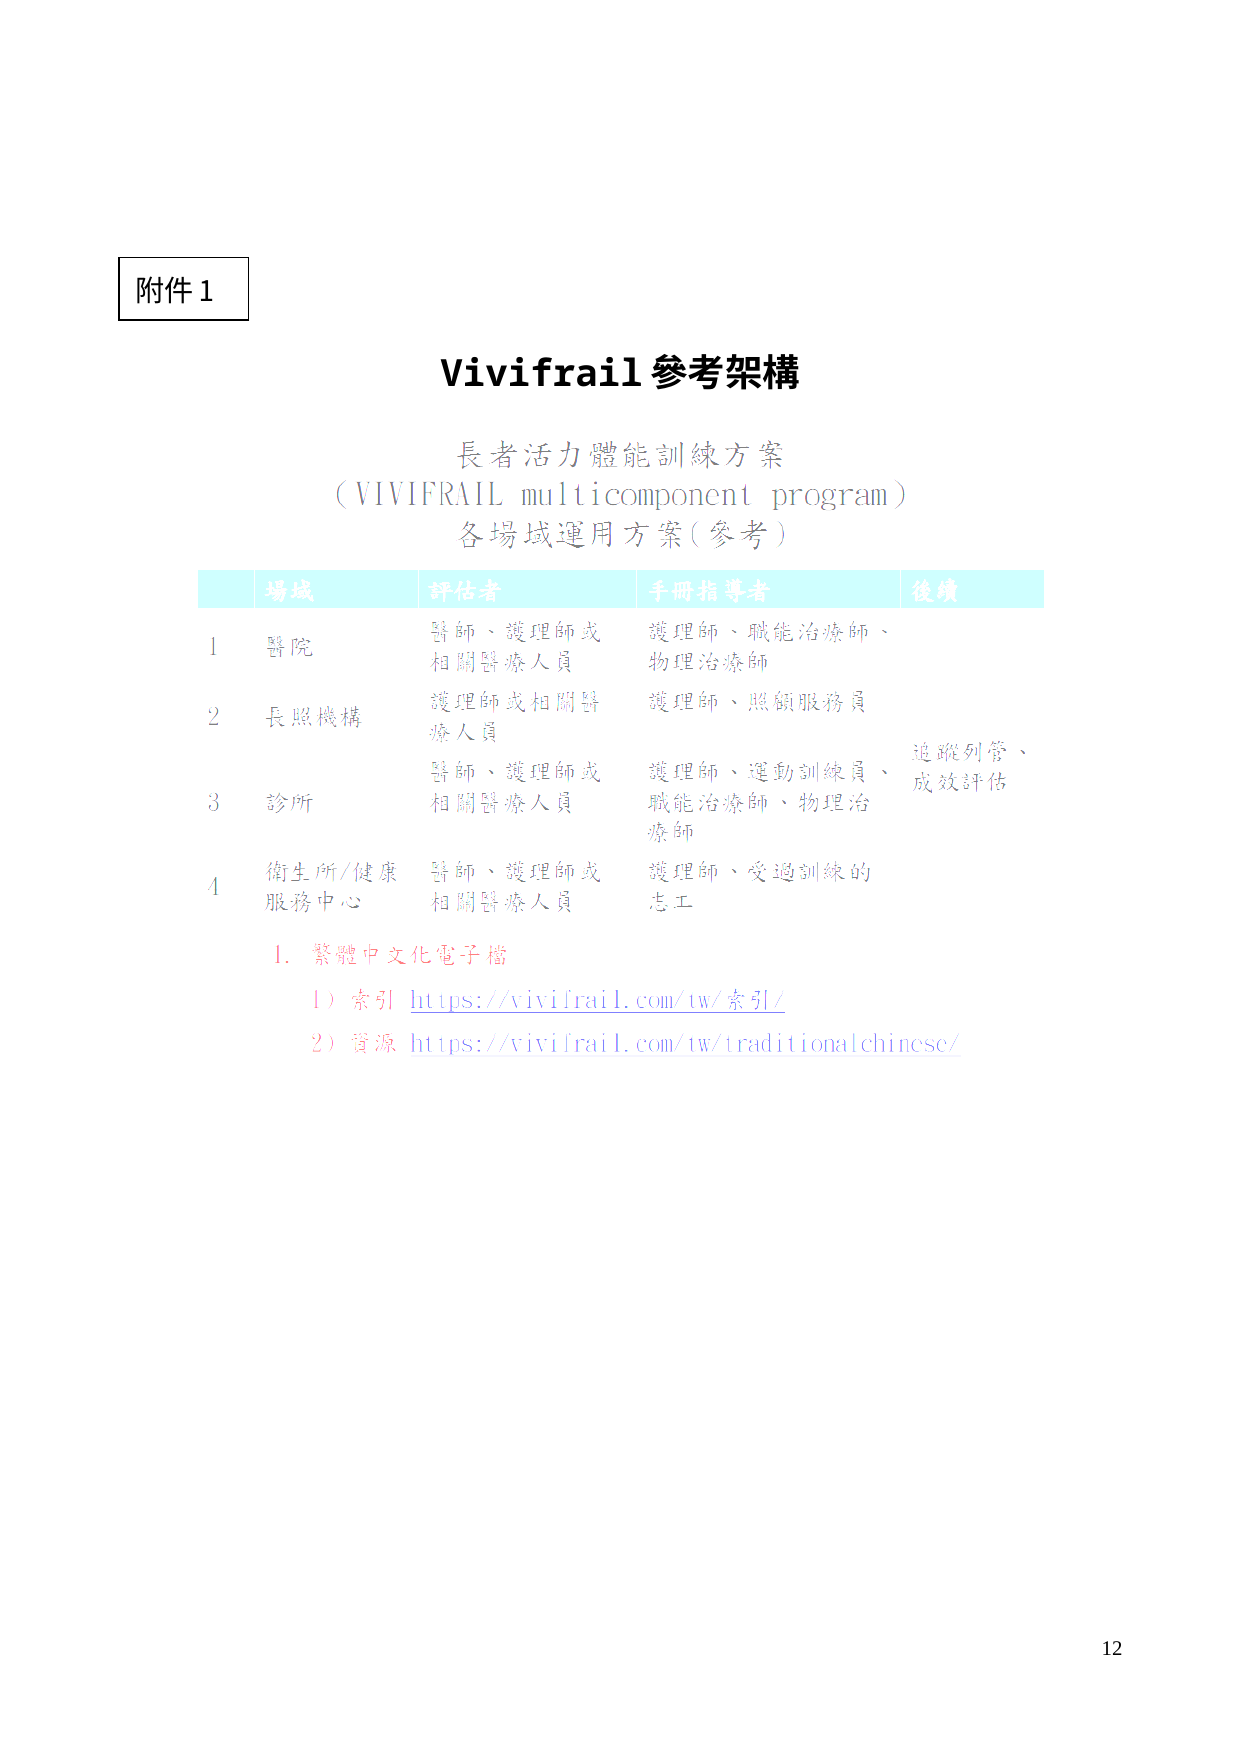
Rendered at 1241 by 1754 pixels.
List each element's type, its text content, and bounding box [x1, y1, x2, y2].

text Vivifrail參考架構 [118, 350, 1122, 396]
text 附件1 [135, 266, 233, 310]
